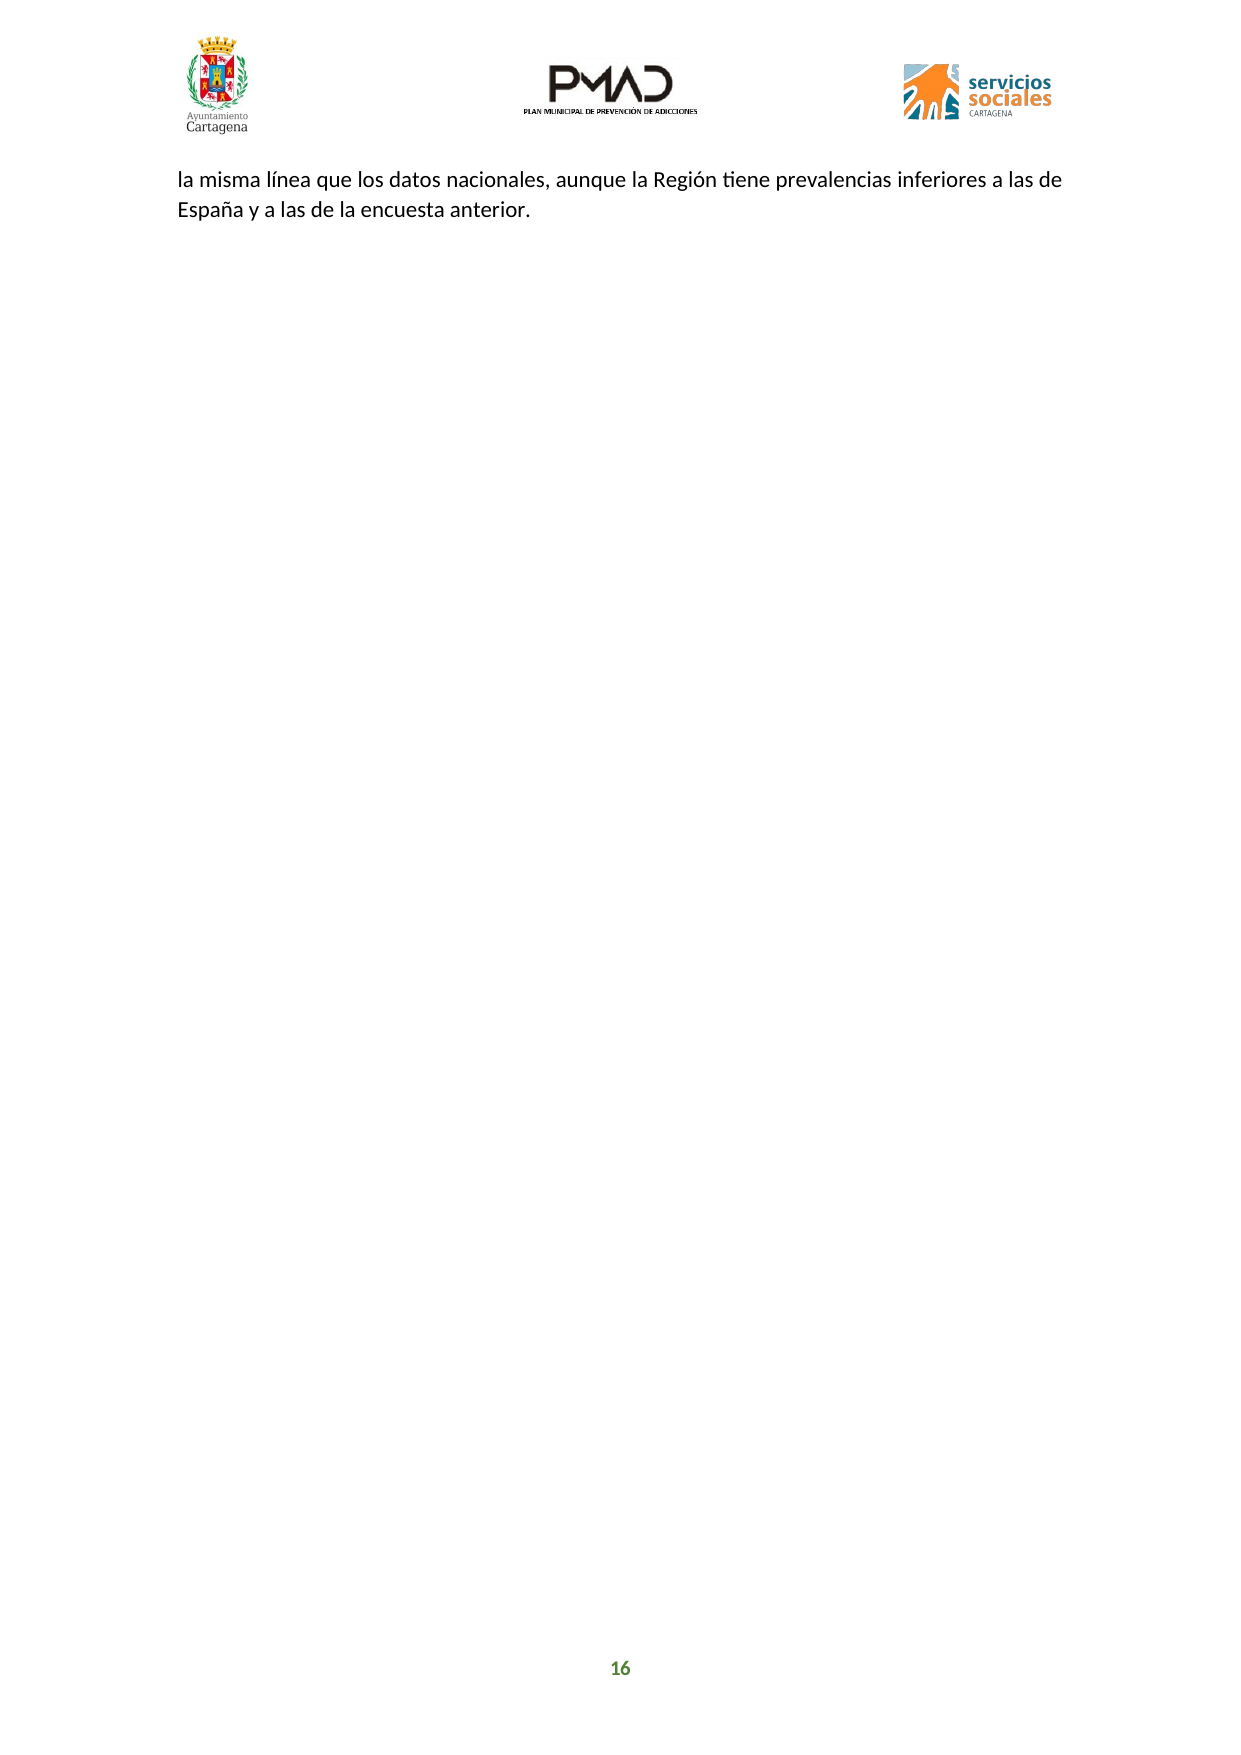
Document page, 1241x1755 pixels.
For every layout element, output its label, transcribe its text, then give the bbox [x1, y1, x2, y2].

text la misma línea que los datos nacionales, aunque la Región tiene prevalencias inferiores a las de España y a las de la encuesta anterior. [177, 165, 1063, 223]
